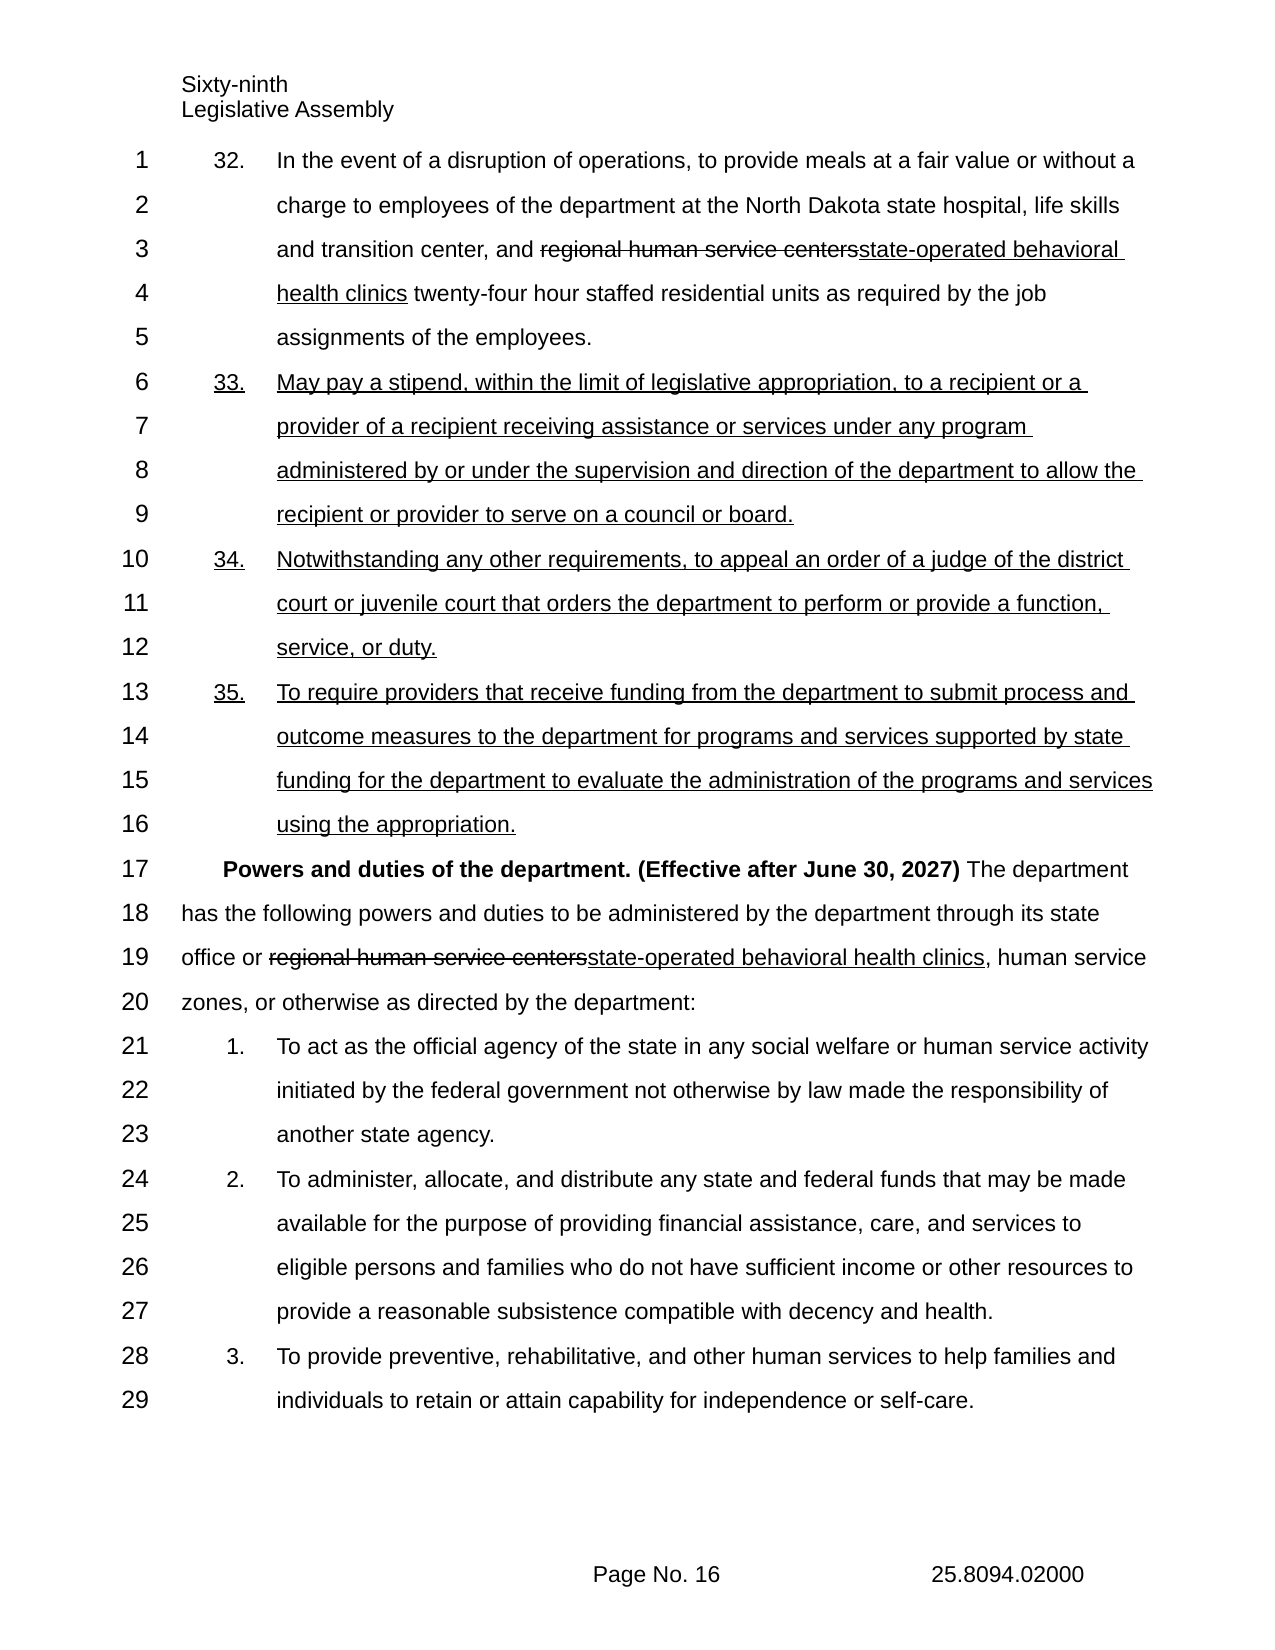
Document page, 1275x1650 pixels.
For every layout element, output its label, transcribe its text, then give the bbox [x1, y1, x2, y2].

text 3. To provide preventive, rehabilitative, and other human services to help families and individuals to retain or attain capability for independence or self‑care. [181, 1329, 1154, 1417]
text 2. To administer, allocate, and distribute any state and federal funds that may be made available for the purpose of providing financial assistance, care, and services to eligible persons and families who do not have sufficient income or other resources to provide a reasonable subsistence compatible with decency and health. [181, 1152, 1154, 1329]
text 33. May pay a stipend, within the limit of legislative appropriation, to a recipient or a provider of a recipient receiving assistance or services under any program administered by or under the supervision and direction of the department to allow the recipient or provider to serve on a council or board. [181, 355, 1154, 532]
text Powers and duties of the department. (Effective after June 30, 2027) The department has the following powers and duties to be administered by the department through its state office or regional human service centersstate-operated behavioral health clinics, human service zones, or otherwise as directed by the department: [181, 842, 1154, 1019]
text 35. To require providers that receive funding from the department to submit process and outcome measures to the department for programs and services supported by state funding for the department to evaluate the administration of the programs and services using the appropriation. [181, 664, 1154, 842]
text 32. In the event of a disruption of operations, to provide meals at a fair value or without a charge to employees of the department at the North Dakota state hospital, life skills and transition center, and regional human service centersstate-operated behavioral health clinics twenty‑four hour staffed residential units as required by the job assignments of the employees. [181, 133, 1154, 355]
text 1. To act as the official agency of the state in any social welfare or human service activity initiated by the federal government not otherwise by law made the responsibility of another state agency. [181, 1019, 1154, 1152]
text 34. Notwithstanding any other requirements, to appeal an order of a judge of the district court or juvenile court that orders the department to perform or provide a function, service, or duty. [181, 532, 1154, 664]
